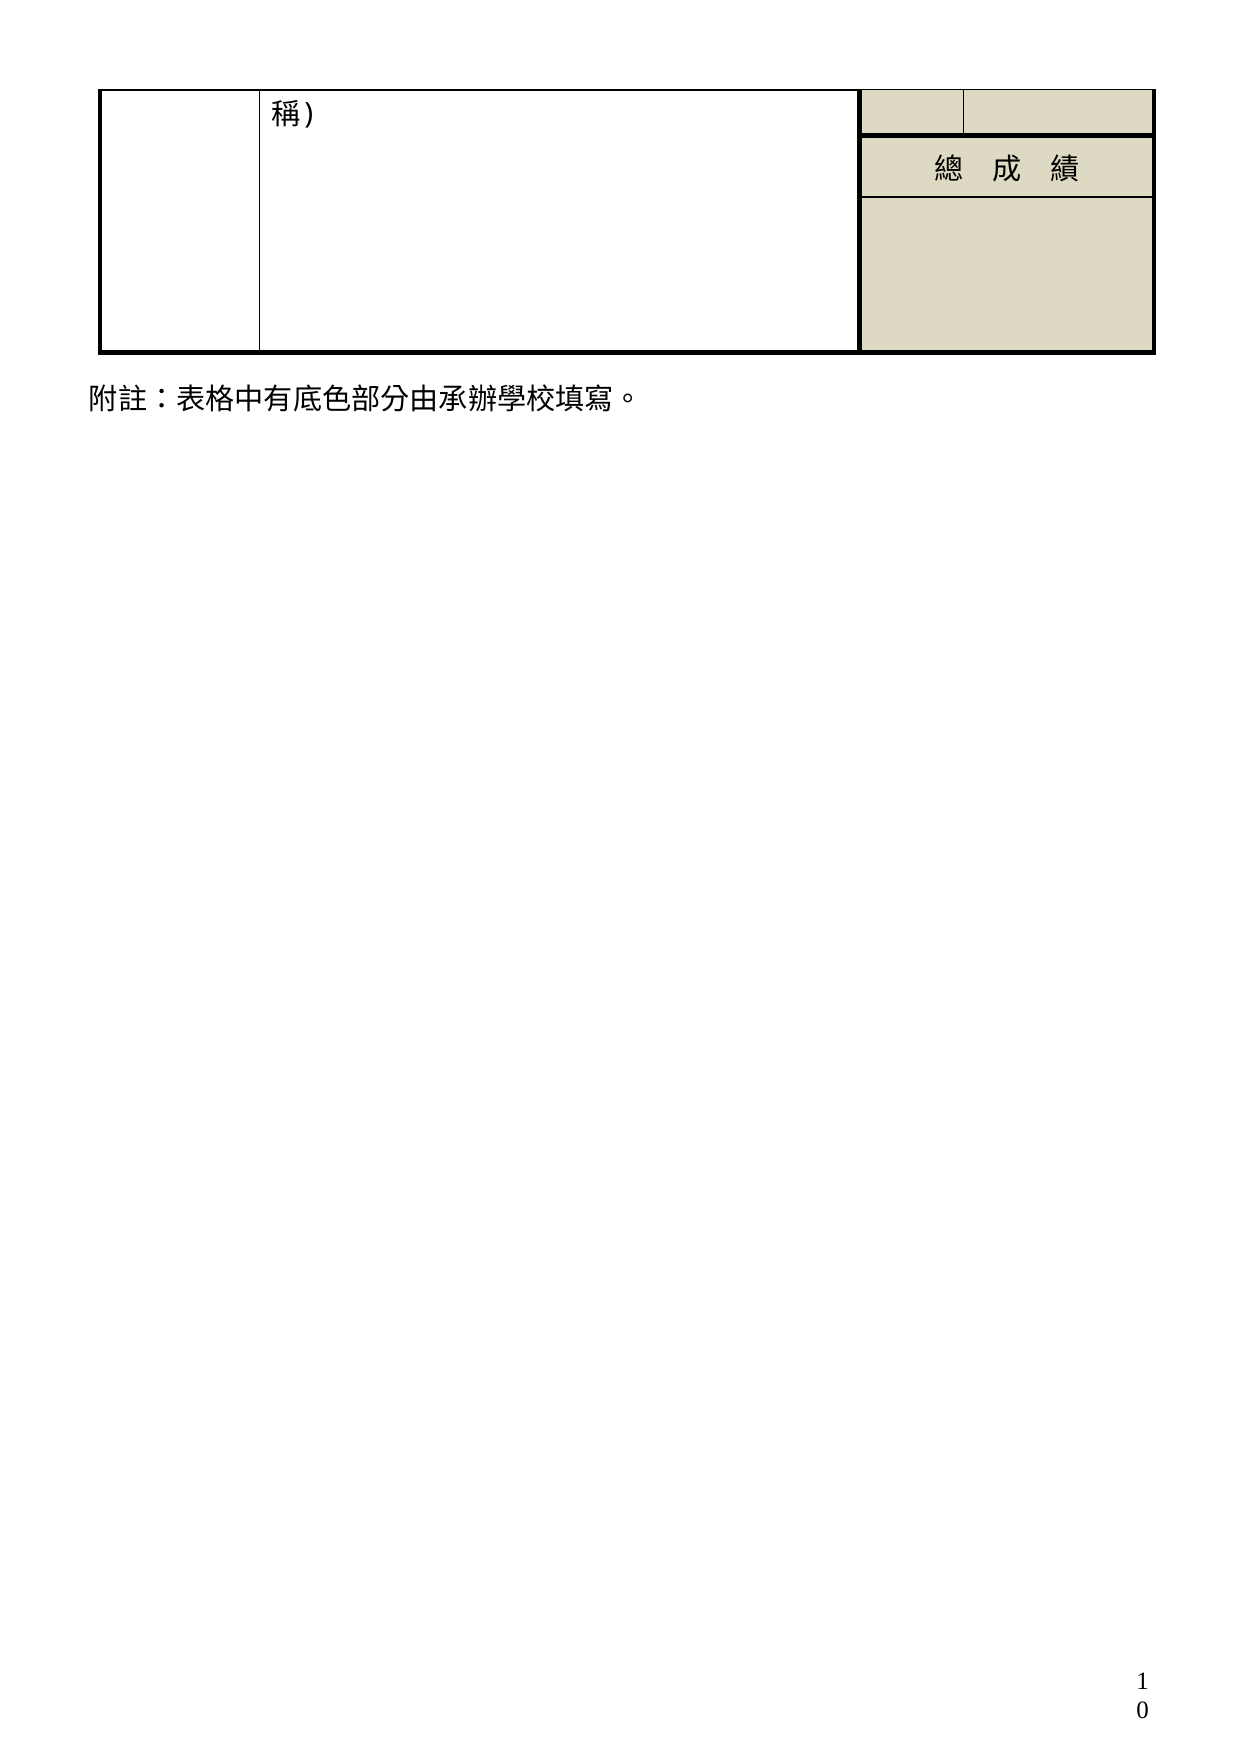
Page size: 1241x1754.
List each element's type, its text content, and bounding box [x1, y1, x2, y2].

table_cell [102, 275, 259, 350]
table_cell [102, 133, 259, 275]
table_cell [102, 91, 259, 133]
table_cell 總 成 績 [862, 138, 1152, 196]
table_cell [862, 198, 1152, 350]
table_cell [964, 90, 1152, 133]
text 附註：表格中有底色部分由承辦學校填寫。 [89, 355, 1152, 417]
table_cell [260, 133, 857, 275]
table_cell 稱) [260, 91, 857, 133]
table_cell [260, 275, 857, 350]
table_cell [862, 90, 963, 133]
